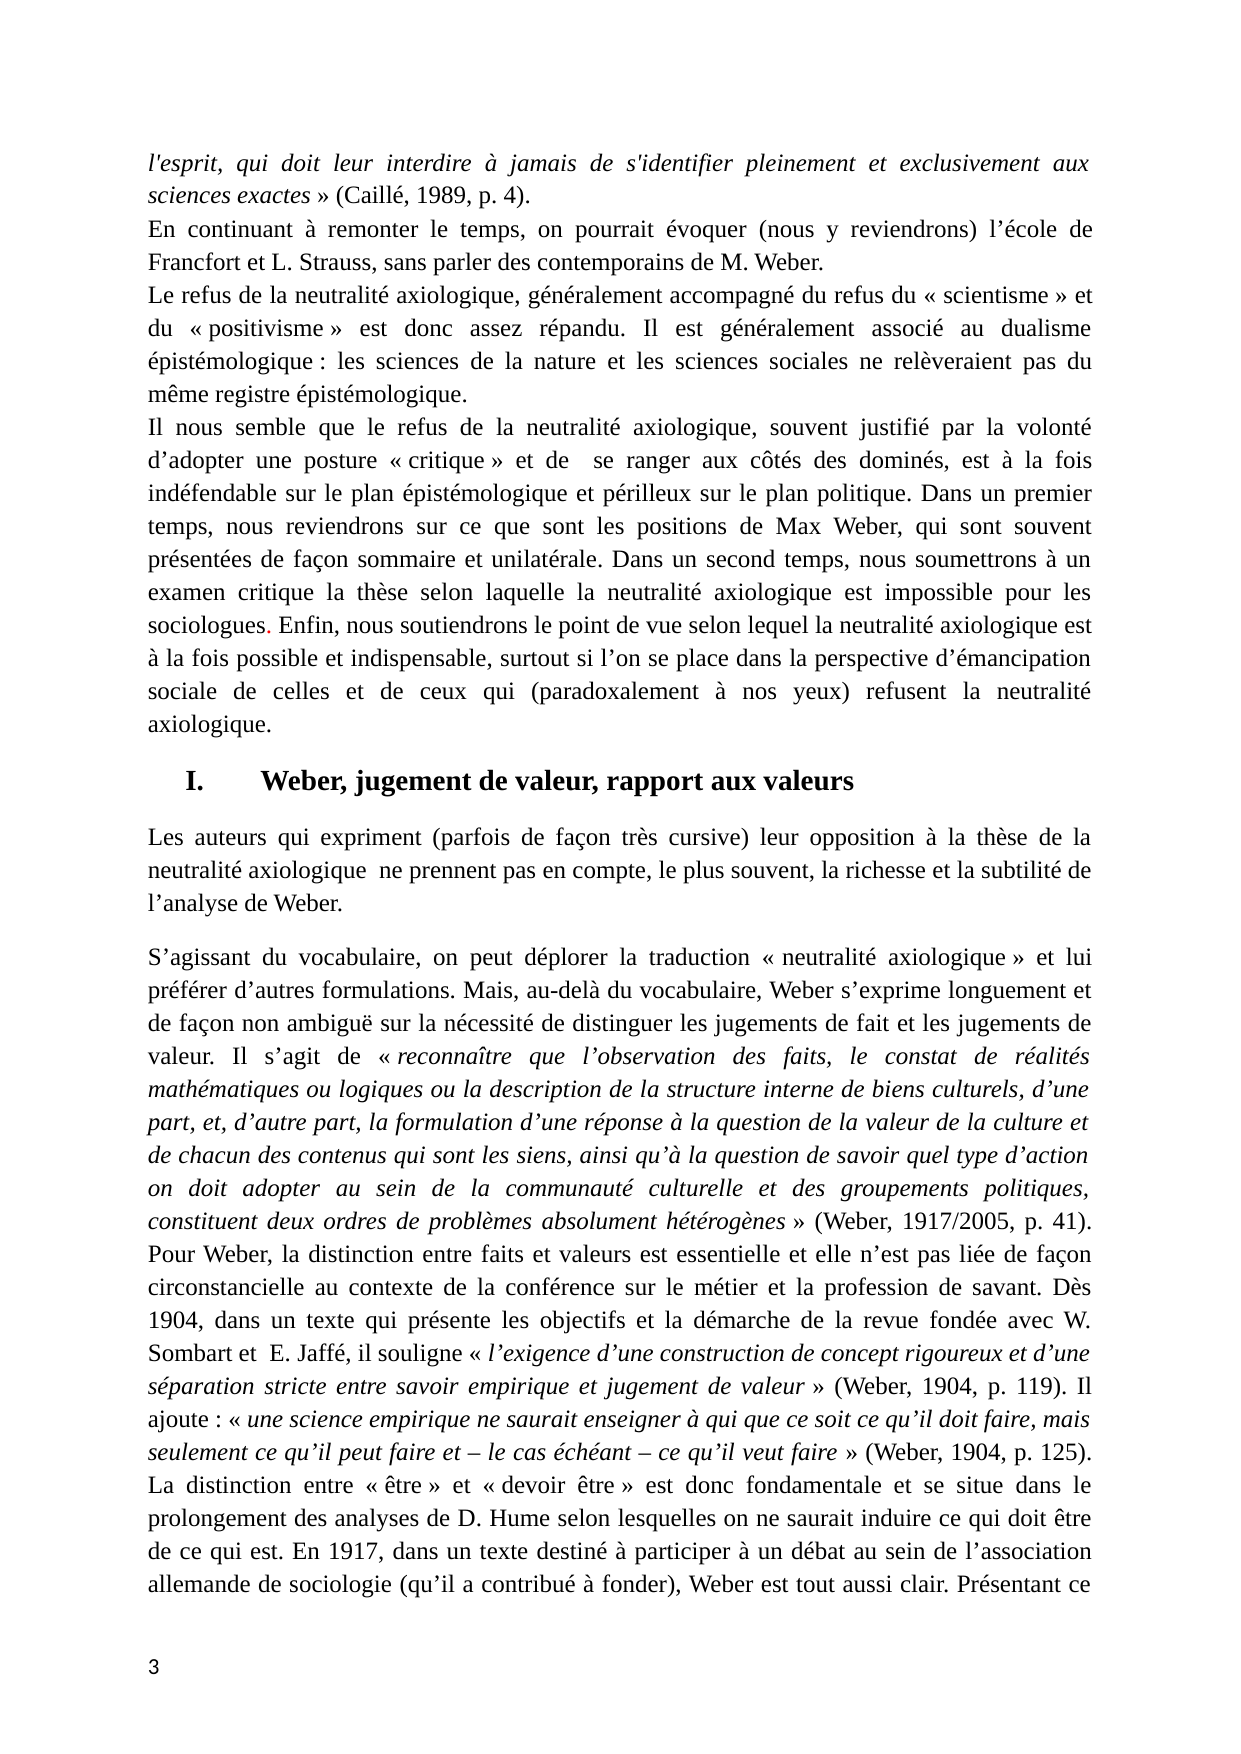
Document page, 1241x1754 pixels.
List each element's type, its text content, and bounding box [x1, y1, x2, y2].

text S’agissant du vocabulaire, on peut déplorer la traduction « neutralité axiologique » et lui préférer d’autres formulations. Mais, au-delà du vocabulaire, Weber s’exprime longuement et de façon non ambiguë sur la nécessité de distinguer les jugements de fait et les jugements de valeur. Il s’agit de « reconnaître que l’observation des faits, le constat de réalités mathématiques ou logiques ou la description de la structure interne de biens culturels, d’une part, et, d’autre part, la formulation d’une réponse à la question de la valeur de la culture et de chacun des contenus qui sont les siens, ainsi qu’à la question de savoir quel type d’action on doit adopter au sein de la communauté culturelle et des groupements politiques, constituent deux ordres de problèmes absolument hétérogènes » (Weber, 1917/2005, p. 41). Pour Weber, la distinction entre faits et valeurs est essentielle et elle n’est pas liée de façon circonstancielle au contexte de la conférence sur le métier et la profession de savant. Dès 1904, dans un texte qui présente les objectifs et la démarche de la revue fondée avec W. Sombart et E. Jaffé, il souligne « l’exigence d’une construction de concept rigoureux et d’une séparation stricte entre savoir empirique et jugement de valeur » (Weber, 1904, p. 119). Il ajoute : « une science empirique ne saurait enseigner à qui que ce soit ce qu’il doit faire, mais seulement ce qu’il peut faire et – le cas échéant – ce qu’il veut faire » (Weber, 1904, p. 125). La distinction entre « être » et « devoir être » est donc fondamentale et se situe dans le prolongement des analyses de D. Hume selon lesquelles on ne saurait induire ce qui doit être de ce qui est. En 1917, dans un texte destiné à participer à un débat au sein de l’association allemande de sociologie (qu’il a contribué à fonder), Weber est tout aussi clair. Présentant ce [148, 942, 1093, 1598]
text Le refus de la neutralité axiologique, généralement accompagné du refus du « scientisme » et du « positivisme » est donc assez répandu. Il est généralement associé au dualisme épistémologique : les sciences de la nature et les sciences sociales ne relèveraient pas du même registre épistémologique. [148, 280, 1093, 407]
text Les auteurs qui expriment (parfois de façon très cursive) leur opposition à la thèse de la neutralité axiologique ne prennent pas en compte, le plus souvent, la richesse et la subtilité de l’analyse de Weber. [148, 822, 1093, 917]
text l'esprit, qui doit leur interdire à jamais de s'identifier pleinement et exclusivement aux sciences exactes » (Caillé, 1989, p. 4). [148, 148, 1093, 209]
text En continuant à remonter le temps, on pourrait évoquer (nous y reviendrons) l’école de Francfort et L. Strauss, sans parler des contemporains de M. Weber. [148, 214, 1093, 275]
list Weber, jugement de valeur, rapport aux valeurs [185, 763, 1093, 796]
text Il nous semble que le refus de la neutralité axiologique, souvent justifié par la volonté d’adopter une posture « critique » et de se ranger aux côtés des dominés, est à la fois indéfendable sur le plan épistémologique et périlleux sur le plan politique. Dans un premier temps, nous reviendrons sur ce que sont les positions de Max Weber, qui sont souvent présentées de façon sommaire et unilatérale. Dans un second temps, nous soumettrons à un examen critique la thèse selon laquelle la neutralité axiologique est impossible pour les sociologues. Enfin, nous soutiendrons le point de vue selon lequel la neutralité axiologique est à la fois possible et indispensable, surtout si l’on se place dans la perspective d’émancipation sociale de celles et de ceux qui (paradoxalement à nos yeux) refusent la neutralité axiologique. [148, 412, 1093, 738]
